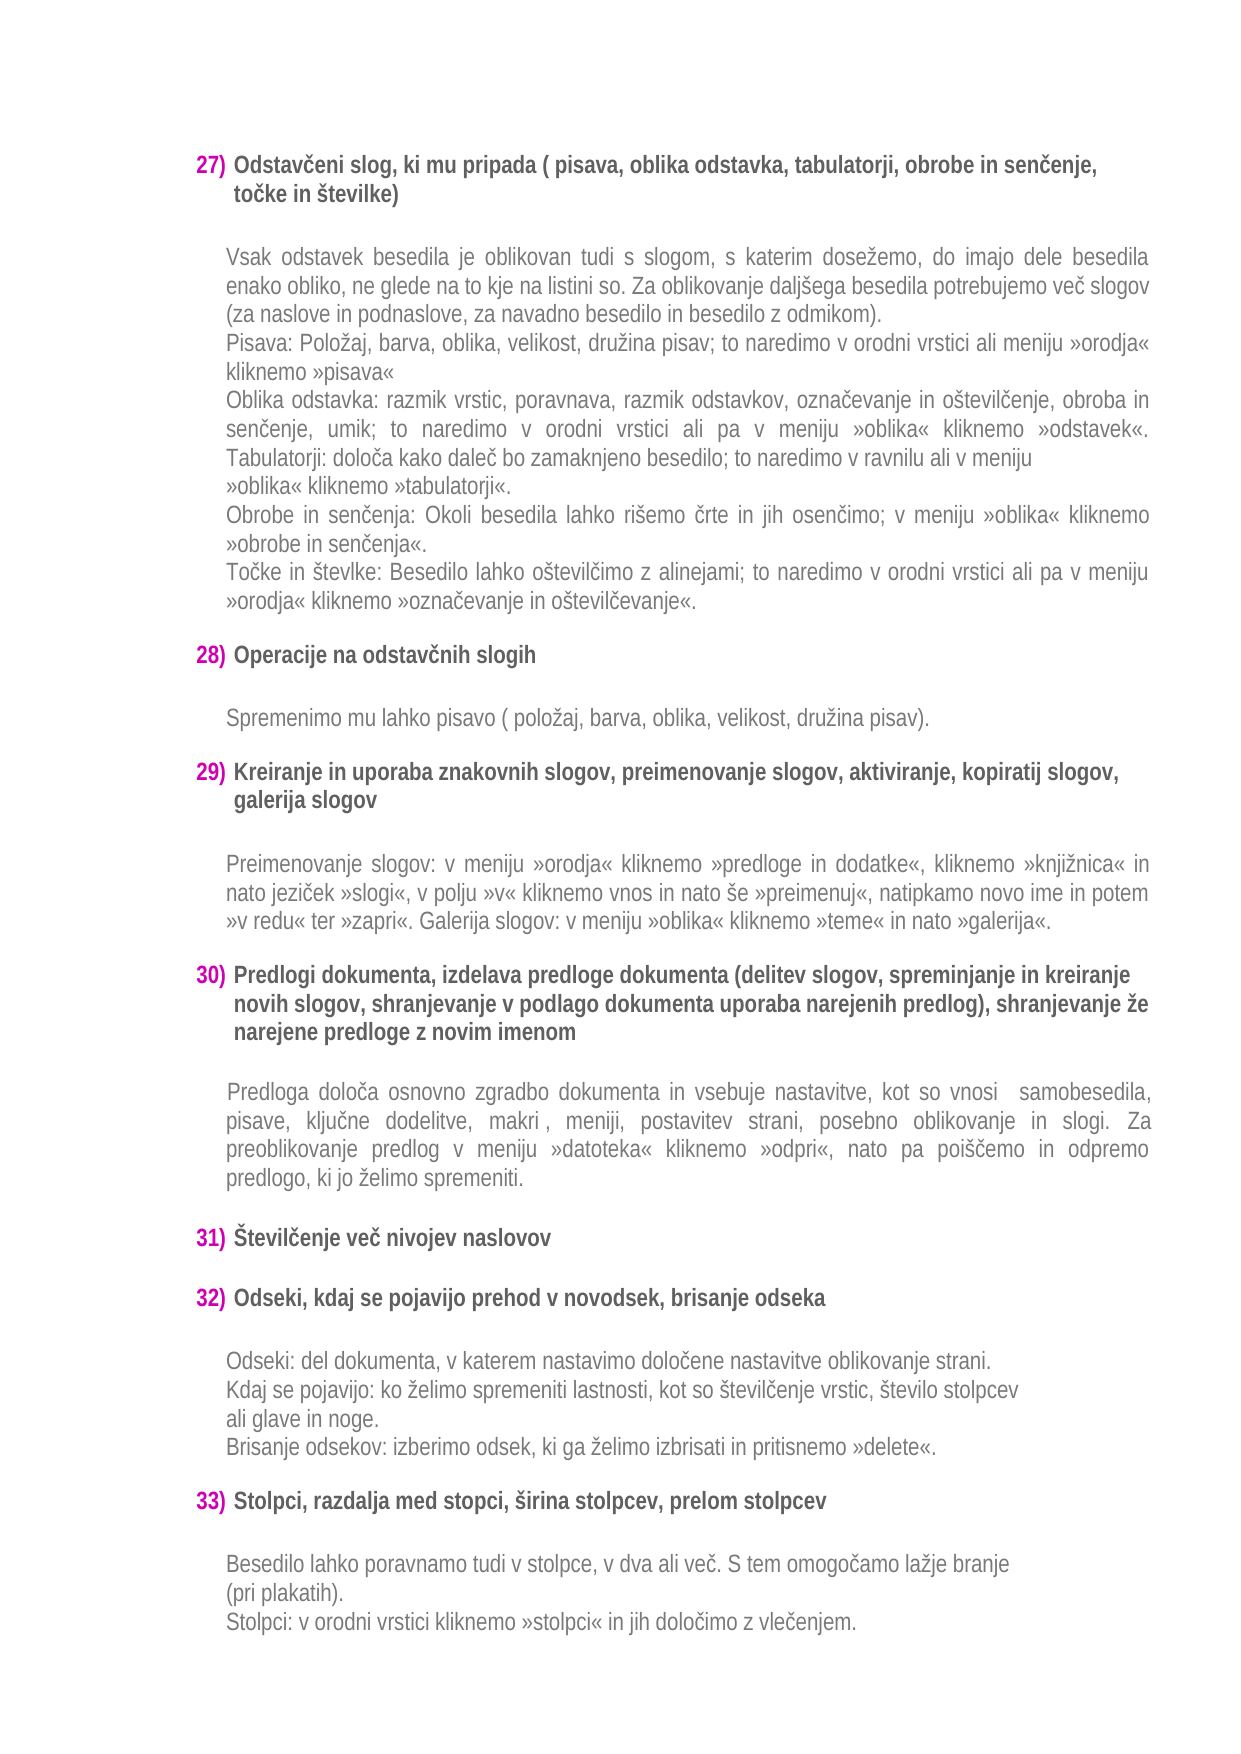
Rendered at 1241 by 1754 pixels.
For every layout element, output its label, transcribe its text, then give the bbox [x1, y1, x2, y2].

subtitle Stolpci, razdalja med stopci, širina stolpcev, prelom stolpcev [196, 1486, 1151, 1514]
text »oblika« kliknemo »tabulatorji«. [226, 471, 1151, 500]
subtitle Predlogi dokumenta, izdelava predloge dokumenta (delitev slogov, spreminjanje in kreiranje novih slogov, shranjevanje v podlago dokumenta uporaba narejenih predlog), shranjevanje že narejene predloge z novim imenom [196, 960, 1151, 1046]
subtitle Številčenje več nivojev naslovov [196, 1223, 1151, 1252]
text Točke in števlke: Besedilo lahko oštevilčimo z alinejami; to naredimo v orodni vrstici ali pa v meniju »orodja« kliknemo »označevanje in oštevilčevanje«. [226, 557, 1151, 614]
text (pri plakatih). [226, 1578, 1151, 1607]
subtitle Operacije na odstavčnih slogih [196, 639, 1151, 668]
text Oblika odstavka: razmik vrstic, poravnava, razmik odstavkov, označevanje in oštevilčenje, obroba in senčenje, umik; to naredimo v orodni vrstici ali pa v meniju »oblika« kliknemo »odstavek«. Tabulatorji: določa kako daleč bo zamaknjeno besedilo; to naredimo v ravnilu ali v meniju [226, 385, 1151, 471]
text Brisanje odsekov: izberimo odsek, ki ga želimo izbrisati in pritisnemo »delete«. [226, 1432, 1151, 1461]
subtitle Predloga določa osnovno zgradbo dokumenta in vsebuje nastavitve, kot so vnosi samobesedila, pisave, ključne dodelitve, makri , meniji, postavitev strani, posebno oblikovanje in slogi. Za preoblikovanje predlog v meniju »datoteka« kliknemo »odpri«, nato pa poiščemo in odpremo predlogo, ki jo želimo spremeniti. [226, 1077, 1151, 1192]
text Stolpci: v orodni vrstici kliknemo »stolpci« in jih določimo z vlečenjem. [226, 1607, 1151, 1635]
text Kdaj se pojavijo: ko želimo spremeniti lastnosti, kot so številčenje vrstic, število stolpcev [226, 1375, 1151, 1404]
text Obrobe in senčenja: Okoli besedila lahko rišemo črte in jih osenčimo; v meniju »oblika« kliknemo »obrobe in senčenja«. [226, 500, 1151, 557]
text Vsak odstavek besedila je oblikovan tudi s slogom, s katerim dosežemo, do imajo dele besedila enako obliko, ne glede na to kje na listini so. Za oblikovanje daljšega besedila potrebujemo več slogov (za naslove in podnaslove, za navadno besedilo in besedilo z odmikom). [226, 242, 1151, 328]
text Besedilo lahko poravnamo tudi v stolpce, v dva ali več. S tem omogočamo lažje branje [226, 1549, 1151, 1578]
subtitle Odseki, kdaj se pojavijo prehod v novodsek, brisanje odseka [196, 1283, 1151, 1311]
text ali glave in noge. [226, 1404, 1151, 1432]
text Spremenimo mu lahko pisavo ( položaj, barva, oblika, velikost, družina pisav). [226, 703, 1151, 732]
text Odseki: del dokumenta, v katerem nastavimo določene nastavitve oblikovanje strani. [226, 1346, 1151, 1375]
text Pisava: Položaj, barva, oblika, velikost, družina pisav; to naredimo v orodni vrstici ali meniju »orodja« kliknemo »pisava« [226, 328, 1151, 385]
text Preimenovanje slogov: v meniju »orodja« kliknemo »predloge in dodatke«, kliknemo »knjižnica« in nato jeziček »slogi«, v polju »v« kliknemo vnos in nato še »preimenuj«, natipkamo novo ime in potem »v redu« ter »zapri«. Galerija slogov: v meniju »oblika« kliknemo »teme« in nato »galerija«. [226, 849, 1151, 935]
subtitle Odstavčeni slog, ki mu pripada ( pisava, oblika odstavka, tabulatorji, obrobe in senčenje, točke in številke) [196, 150, 1151, 207]
subtitle Kreiranje in uporaba znakovnih slogov, preimenovanje slogov, aktiviranje, kopiratij slogov, galerija slogov [196, 757, 1151, 814]
